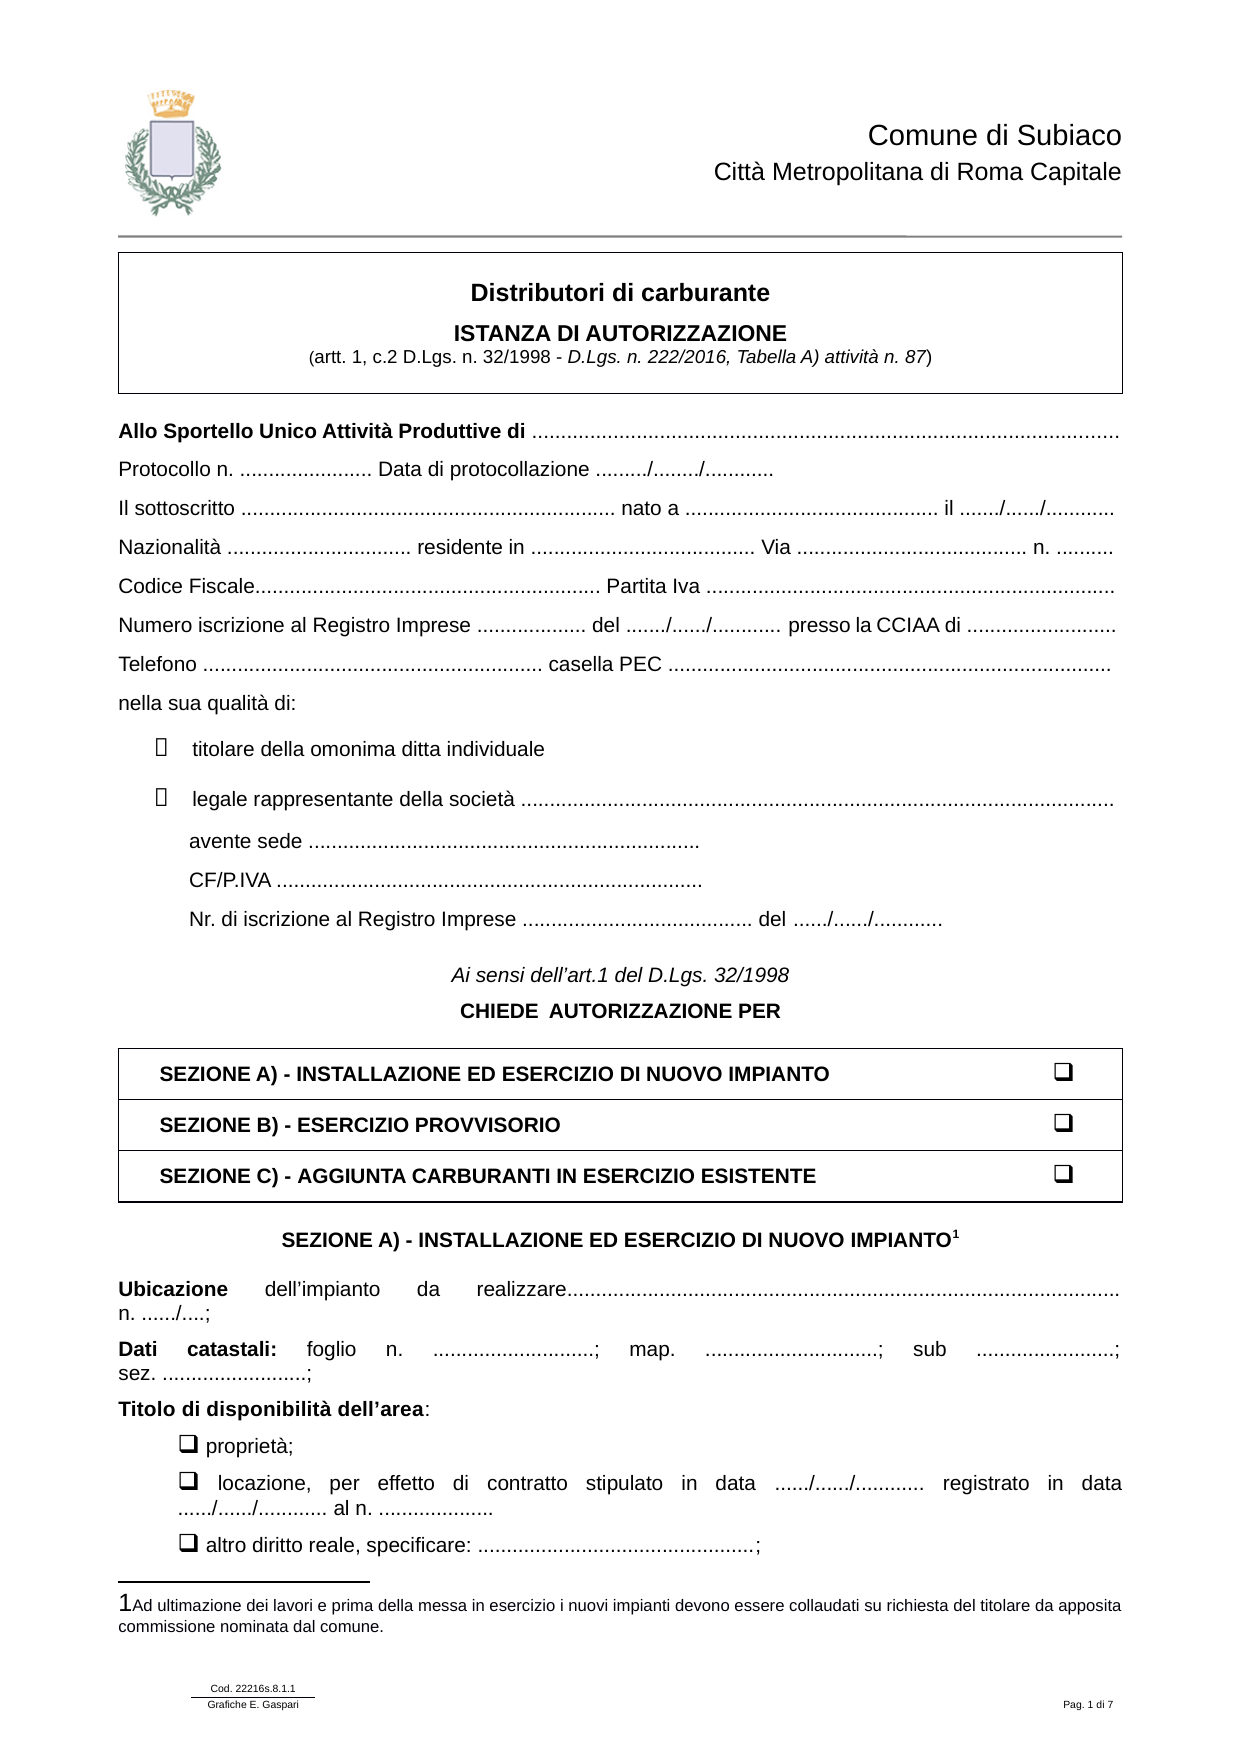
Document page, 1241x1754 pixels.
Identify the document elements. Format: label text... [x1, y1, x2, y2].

text nella sua qualità di: [118, 690, 1122, 714]
text SEZIONE A) - INSTALLAZIONE ED ESERCIZIO DI NUOVO IMPIANTO [118, 1227, 1122, 1251]
text Dati catastali: foglio n. ............................; map. ..............................; sub ........................; sez. .........................; [118, 1337, 1122, 1385]
text  legale rappresentante della società ....................................................................................................... [153, 779, 1122, 813]
table_header Distributori di carburante ISTANZA DI AUTORIZZAZIONE (artt. 1, c.2 D.Lgs. n. 32/1998 - D.Lgs. n. 222/2016, Tabella A) attività n. 87) [119, 253, 1122, 392]
text Ubicazione dell’impianto da realizzare................................................................................................ n. ....../....; [118, 1276, 1122, 1324]
text Comune di Subiaco [224, 118, 1122, 152]
text Nr. di iscrizione al Registro Imprese ........................................ del ....../....../............ [189, 907, 1122, 931]
text Nazionalità ................................ residente in ....................................... Via ........................................ n. .......... [118, 535, 1122, 559]
text Numero iscrizione al Registro Imprese ................... del ......./....../............ presso la CCIAA di .......................... [118, 613, 1122, 637]
text Protocollo n. ....................... Data di protocollazione ........./......../............ [118, 457, 1122, 481]
text Titolo di disponibilità dell’area: [118, 1397, 1122, 1421]
text Città Metropolitana di Roma Capitale [224, 157, 1122, 185]
text CHIEDE AUTORIZZAZIONE PER [118, 999, 1123, 1023]
text Ad ultimazione dei lavori e prima della messa in esercizio i nuovi impianti devono essere collaudati su richiesta del titolare da apposita commissione nominata dal comune. [118, 1588, 1122, 1636]
picture [122, 87, 224, 219]
text  proprietà; [177, 1434, 1122, 1459]
text Telefono ........................................................... casella PEC ............................................................................. [118, 652, 1122, 676]
table_cell SEZIONE B) - ESERCIZIO PROVVISORIO  [119, 1100, 1122, 1150]
text  altro diritto reale, specificare: ................................................; [177, 1533, 1122, 1558]
text  titolare della omonima ditta individuale [153, 729, 1122, 763]
text Allo Sportello Unico Attività Produttive di [118, 418, 1122, 442]
table_header SEZIONE A) - INSTALLAZIONE ED ESERCIZIO DI NUOVO IMPIANTO  [119, 1049, 1122, 1099]
text  locazione, per effetto di contratto stipulato in data ....../....../............ registrato in data ....../....../............ al n. .................... [177, 1471, 1122, 1520]
text Codice Fiscale............................................................ Partita Iva ....................................................................... [118, 574, 1122, 598]
table_cell SEZIONE C) - AGGIUNTA CARBURANTI IN ESERCIZIO ESISTENTE  [119, 1151, 1122, 1201]
text CF/P.IVA .......................................................................... [189, 868, 1122, 892]
text Il sottoscritto ................................................................. nato a ............................................ il ......./....../............ [118, 496, 1122, 520]
text avente sede .................................................................... [189, 829, 1122, 853]
subtitle Ai sensi dell’art.1 del D.Lgs. 32/1998 [118, 963, 1123, 987]
